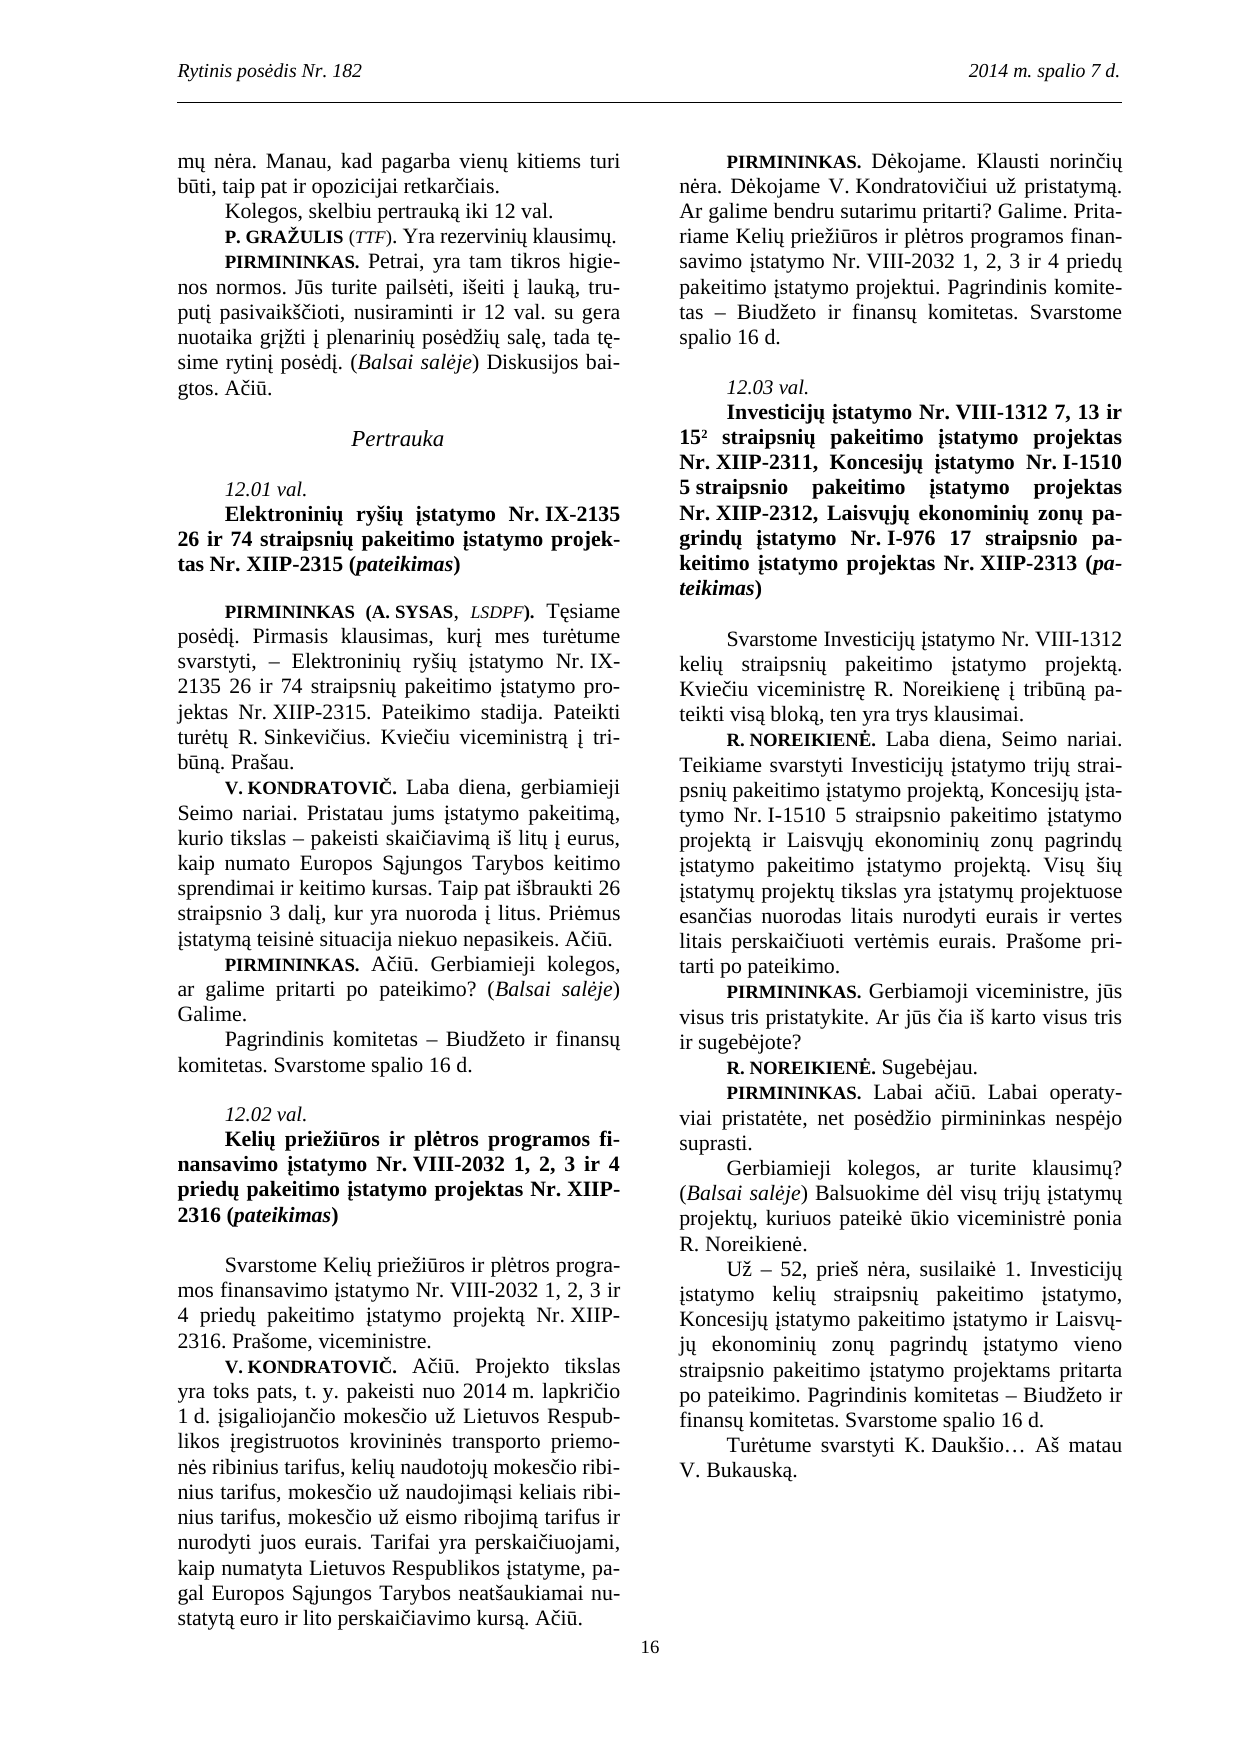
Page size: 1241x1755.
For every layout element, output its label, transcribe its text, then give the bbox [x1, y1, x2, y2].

text 12.01 val. [224, 477, 620, 501]
text PIRMININKAS. Pet­rai, yra tam tik­ros hi­gie­nos nor­mos. Jūs tu­ri­te pail­sė­ti, iš­ei­ti į lau­ką, tru­pu­tį pa­si­vaikš­čio­ti, nu­si­ra­min­ti ir 12 val. su ge­ra nuo­tai­ka grįž­ti į ple­na­ri­nių po­sė­džių sa­lę, ta­da tę­si­me ry­ti­nį po­sė­dį. (Bal­sai sa­lė­je) Dis­ku­si­jos bai­g­tos. Ačiū. [177, 248, 620, 400]
text Ger­bia­mie­ji ko­le­gos, ar tu­ri­te klau­si­mų? (Bal­sai sa­lė­je) Bal­suo­ki­me dėl vi­sų tri­jų įsta­ty­mų pro­jek­tų, ku­riuos pa­tei­kė ūkio vi­ce­mi­nist­rė po­nia R. No­rei­kie­nė. [679, 1155, 1122, 1256]
text Svars­to­me In­ves­ti­ci­jų įsta­ty­mo Nr. VIII-1312 ke­lių straips­nių pa­kei­ti­mo įsta­ty­mo pro­jek­tą. Kvie­čiu vi­ce­mi­nist­rę R. No­rei­kie­nę į tri­bū­ną pa­teik­ti vi­są blo­ką, ten yra trys klau­si­mai. [679, 626, 1122, 726]
text PIRMININKAS (A. SYSAS, LSDPF). Tę­sia­me po­sė­dį. Pir­ma­sis klau­si­mas, ku­rį mes tu­rė­tu­me svars­ty­ti, – Elek­tro­ni­nių ry­šių įsta­ty­mo Nr. IX-2135 26 ir 74 straips­nių pa­kei­ti­mo įsta­ty­mo pro­jek­tas Nr. XIIP-2315. Pa­tei­ki­mo sta­di­ja. Pa­teik­ti tu­rė­tų R. Sin­ke­vi­čius. Kvie­čiu vi­ce­mi­nist­rą į tri­bū­ną. Pra­šau. [177, 598, 620, 774]
text 12.02 val. [224, 1102, 620, 1126]
text In­ves­ti­ci­jų įsta­ty­mo Nr. VIII-1312 7, 13 ir 152 straips­nių pa­kei­ti­mo įsta­ty­mo pro­jek­tas Nr. XIIP-2311, Kon­ce­si­jų įsta­ty­mo Nr. I-1510 5 straips­nio pa­kei­ti­mo įsta­ty­mo pro­jek­tas Nr. XIIP-2312, Lais­vų­jų eko­no­mi­nių zo­nų pa­grin­dų įsta­ty­mo Nr. I-976 17 straips­nio pa­keitimo įsta­ty­mo pro­jek­tas Nr. XIIP-2313 (pa­tei­ki­mas) [679, 399, 1122, 600]
text Ke­lių prie­žiū­ros ir plėt­ros pro­gra­mos fi­nan­sa­vi­mo įsta­ty­mo Nr. VIII-2032 1, 2, 3 ir 4 prie­dų pa­kei­ti­mo įsta­ty­mo pro­jek­tas Nr. XIIP-2316 (pa­tei­ki­mas) [177, 1126, 620, 1227]
text Ko­le­gos, skel­biu per­trau­ką iki 12 val. [177, 198, 620, 223]
text PIRMININKAS. La­bai ačiū. La­bai ope­ra­ty­viai pri­sta­tė­te, net po­sė­džio pir­mi­nin­kas ne­spė­jo su­pras­ti. [679, 1079, 1122, 1155]
text Per­trau­ka [177, 425, 620, 451]
text Už – 52, prieš nė­ra, su­si­lai­kė 1. In­ves­ti­ci­jų įsta­ty­mo ke­lių straips­nių pa­kei­ti­mo įsta­ty­mo, Kon­ce­si­jų įsta­ty­mo pa­kei­ti­mo įsta­ty­mo ir Lais­vų­jų eko­no­mi­nių zo­nų pa­grin­dų įsta­ty­mo vie­no straips­nio pa­kei­ti­mo įsta­ty­mo pro­jek­tams pri­tar­ta po pa­tei­ki­mo. Pa­grin­di­nis ko­mi­te­tas – Biu­dže­to ir fi­nan­sų ko­mi­te­tas. Svars­to­me spa­lio 16 d. [679, 1256, 1122, 1432]
text PIRMININKAS. Ačiū. Ger­bia­mie­ji ko­le­gos, ar ga­li­me pri­tar­ti po pa­tei­ki­mo? (Bal­sai sa­lė­je) Ga­li­me. [177, 951, 620, 1026]
text Svars­to­me Ke­lių prie­žiū­ros ir plėt­ros pro­gra­mos fi­nan­sa­vi­mo įsta­ty­mo Nr. VIII-2032 1, 2, 3 ir 4 prie­dų pa­kei­ti­mo įsta­ty­mo pro­jek­tą Nr. XIIP-2316. Pra­šo­me, vi­ce­mi­nist­re. [177, 1252, 620, 1353]
text V. KONDRATOVIČ. La­ba die­na, ger­bia­mie­ji Sei­mo na­riai. Pri­sta­tau jums įsta­ty­mo pa­kei­ti­mą, ku­rio tiks­las – pa­keis­ti skai­čia­vi­mą iš li­tų į eu­rus, kaip nu­ma­to Eu­ro­pos Są­jun­gos Ta­ry­bos kei­ti­mo spren­di­mai ir kei­ti­mo kur­sas. Taip pat iš­brauk­ti 26 straips­nio 3 da­lį, kur yra nuo­ro­da į li­tus. Pri­ėmus įsta­ty­mą tei­si­nė si­tu­a­ci­ja nie­kuo ne­pa­si­keis. Ačiū. [177, 774, 620, 951]
text Elek­tro­ni­nių ry­šių įsta­ty­mo Nr. IX-2135 26 ir 74 straips­nių pa­kei­ti­mo įsta­ty­mo pro­jek­tas Nr. XIIP-2315 (pa­tei­ki­mas) [177, 501, 620, 576]
text V. KONDRATOVIČ. Ačiū. Pro­jek­to tiks­las yra toks pats, t. y. pa­keis­ti nuo 2014 m. lap­kri­čio 1 d. įsi­ga­lio­jan­čio mo­kes­čio už Lie­tu­vos Res­pub­li­kos įre­gist­ruo­tos kro­vi­ni­nės trans­por­to prie­mo­nės ri­bi­nius ta­ri­fus, ke­lių nau­do­to­jų mo­kes­čio ri­bi­nius ta­ri­fus, mo­kes­čio už nau­do­ji­mą­si ke­liais ri­bi­nius ta­ri­fus, mo­kes­čio už eis­mo ri­bo­ji­mą ta­ri­fus ir nu­ro­dy­ti juos eu­rais. Ta­ri­fai yra per­skai­čiuo­ja­mi, kaip nu­ma­ty­ta Lie­tu­vos Res­pub­li­kos įsta­ty­me, pa­gal Eu­ro­pos Są­jun­gos Ta­ry­bos ne­at­šau­kia­mai nu­sta­ty­tą eu­ro ir li­to per­skai­čia­vi­mo kur­są. Ačiū. [177, 1353, 620, 1630]
text PIRMININKAS. Ger­bia­mo­ji vi­ce­mi­nist­re, jūs vi­sus tris pri­sta­ty­ki­te. Ar jūs čia iš kar­to vi­sus tris ir su­ge­bė­jo­te? [679, 978, 1122, 1054]
text Tu­rė­tu­me svars­ty­ti K. Dauk­šio… Aš ma­tau V. Bu­kaus­ką. [679, 1432, 1122, 1483]
text 12.03 val. [726, 374, 1122, 399]
text P. GRAŽULIS (TTF). Yra re­zer­vi­nių klau­si­mų. [177, 223, 620, 248]
text R. NOREIKIENĖ. La­ba die­na, Sei­mo na­riai. Tei­kia­me svars­ty­ti In­ves­ti­ci­jų įsta­ty­mo tri­jų strai­ps­nių pa­kei­ti­mo įsta­ty­mo pro­jek­tą, Kon­ce­si­jų įsta­ty­mo Nr. I-1510 5 straips­nio pa­kei­ti­mo įsta­ty­mo pro­jek­tą ir Lais­vų­jų eko­no­mi­nių zo­nų pa­grin­dų įsta­ty­mo pa­kei­ti­mo įsta­ty­mo pro­jek­tą. Vi­sų šių įsta­ty­mų pro­jek­tų tiks­las yra įsta­ty­mų pro­jek­tuo­se esan­čias nuo­ro­das li­tais nu­ro­dy­ti eu­rais ir ver­tes li­tais per­skai­čiuo­ti ver­tė­mis eu­rais. Pra­šo­me pri­tar­ti po pa­tei­ki­mo. [679, 726, 1122, 978]
text PIRMININKAS. Dė­ko­ja­me. Klaus­ti no­rin­čių nė­ra. Dė­ko­ja­me V. Kon­dra­to­vi­čiui už pri­sta­ty­mą. Ar ga­li­me ben­dru su­ta­ri­mu pri­tar­ti? Ga­li­me. Pri­ta­ria­me Ke­lių prie­žiū­ros ir plėt­ros pro­gra­mos fi­nan­sa­vi­mo įsta­ty­mo Nr. VIII-2032 1, 2, 3 ir 4 prie­dų pa­kei­ti­mo įsta­ty­mo pro­jek­tui. Pa­grin­di­nis ko­mi­te­tas – Biu­dže­to ir fi­nan­sų ko­mi­te­tas. Svars­to­me spa­lio 16 d. [679, 148, 1122, 349]
text R. NOREIKIENĖ. Su­ge­bė­jau. [679, 1054, 1122, 1079]
text mų nė­ra. Ma­nau, kad pa­gar­ba vie­nų ki­tiems tu­ri bū­ti, taip pat ir opo­zi­ci­jai ret­kar­čiais. [177, 148, 620, 198]
text Pa­grin­di­nis ko­mi­te­tas – Biu­dže­to ir fi­nan­sų ko­mi­te­tas. Svars­to­me spa­lio 16 d. [177, 1026, 620, 1077]
